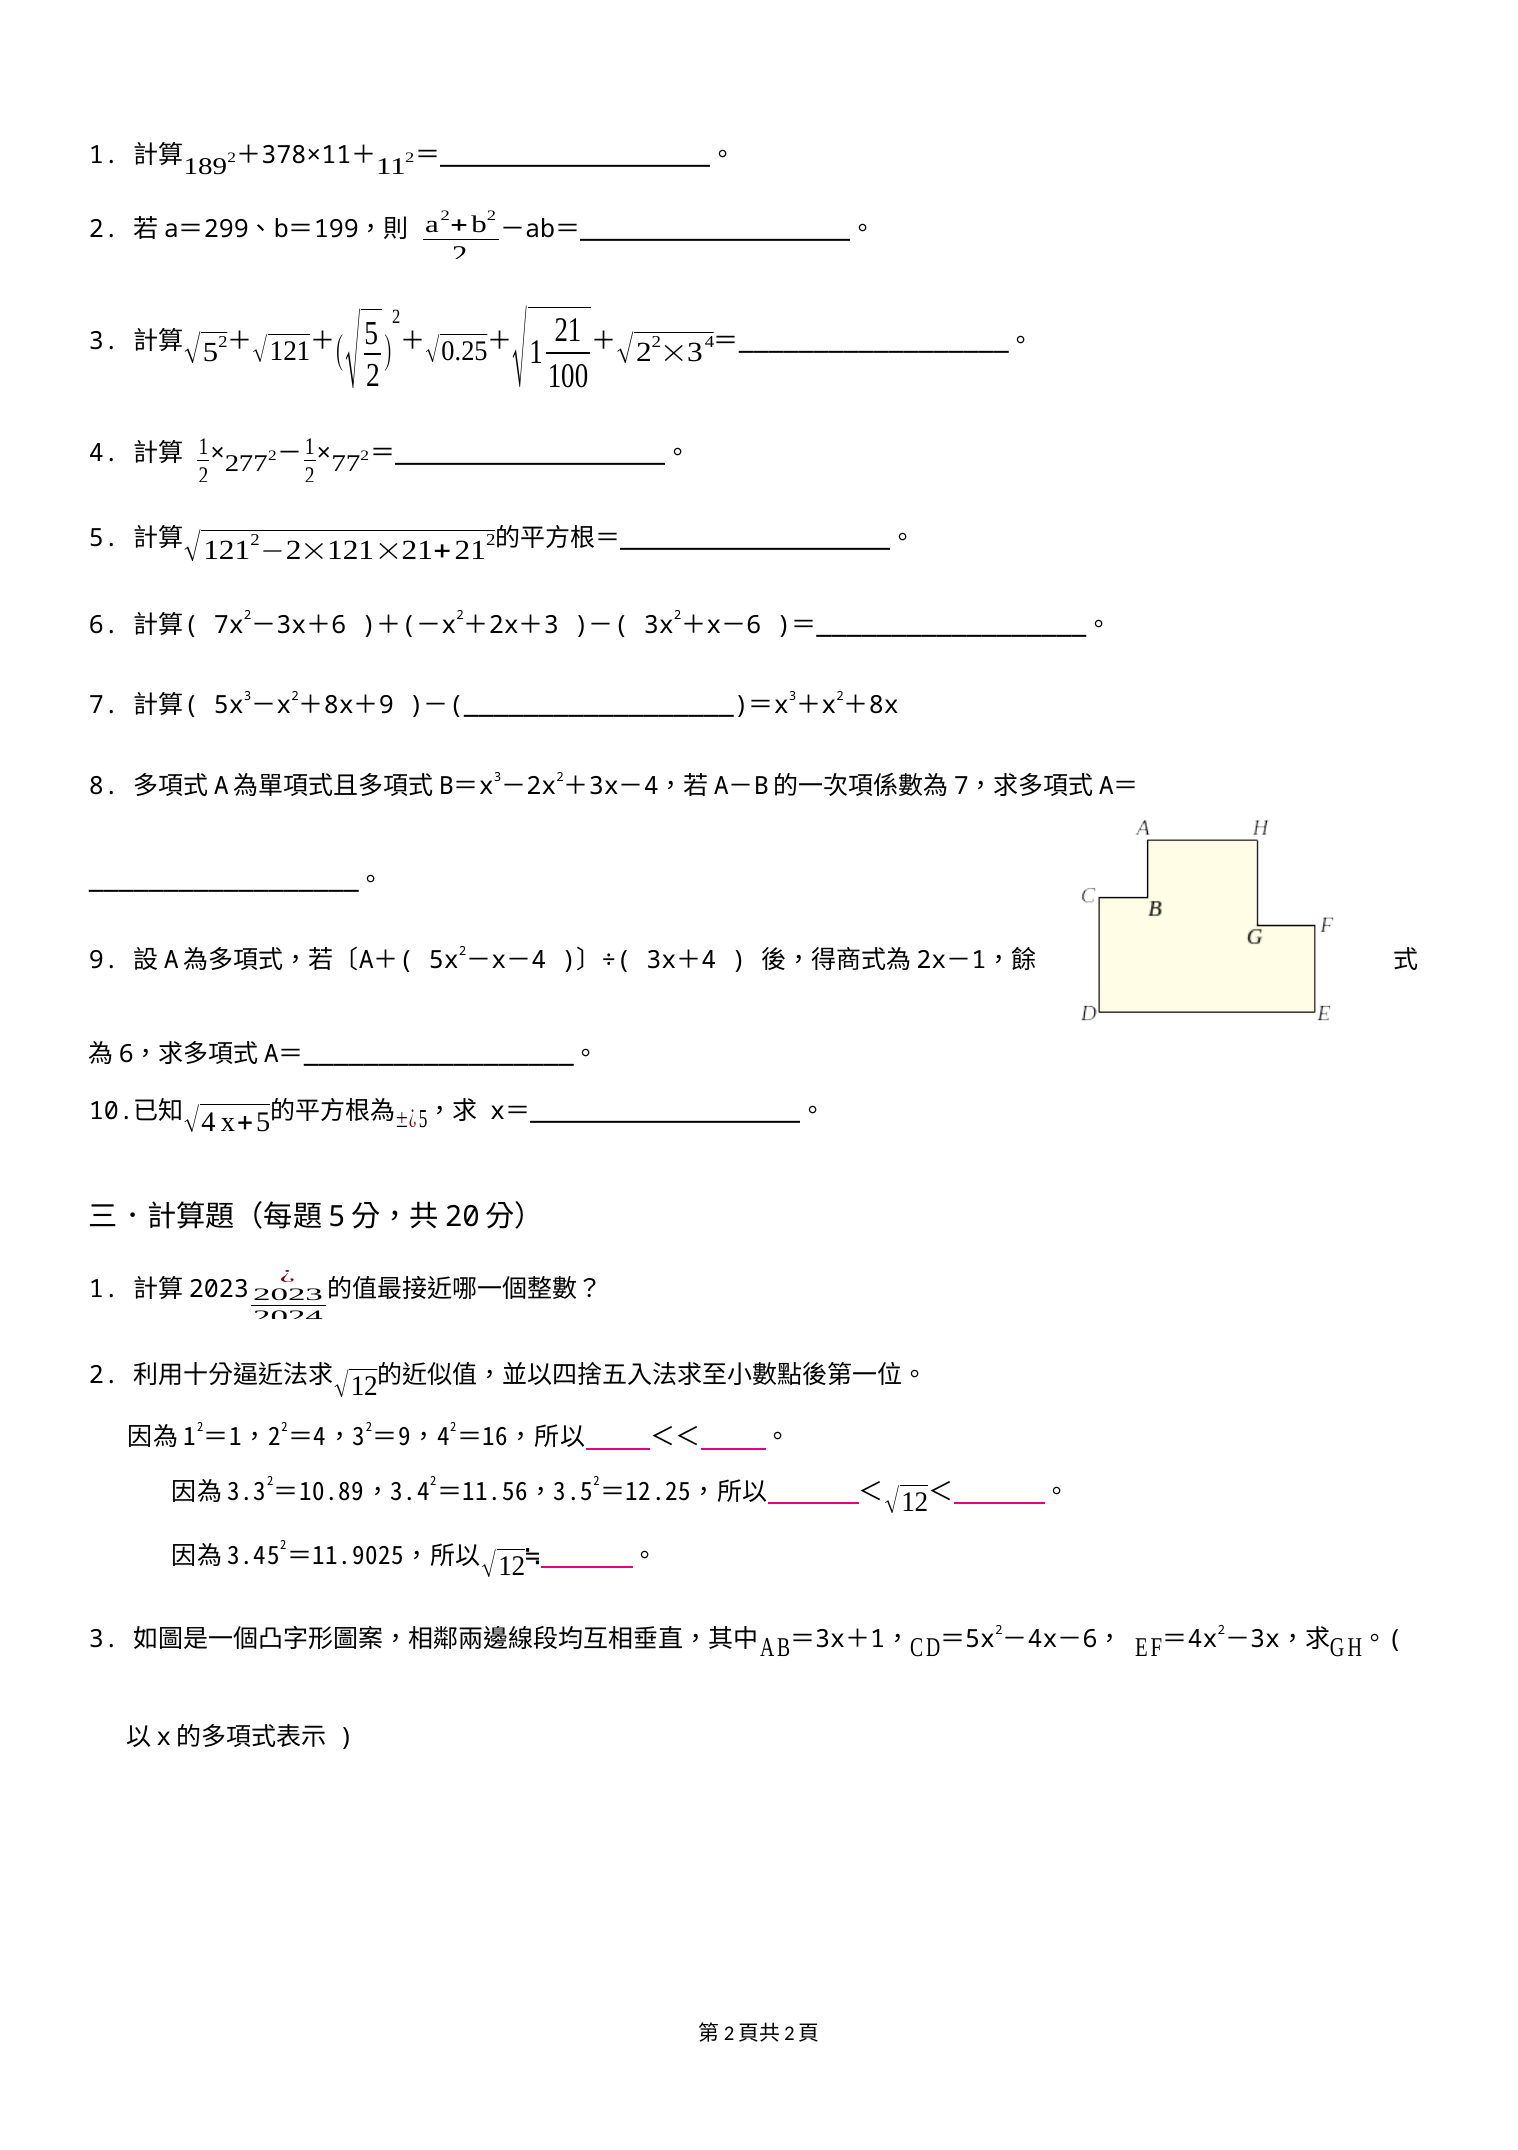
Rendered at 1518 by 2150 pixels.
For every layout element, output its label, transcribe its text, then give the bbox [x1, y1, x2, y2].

text [1063, 809, 1392, 1045]
text 9. 設A為多項式，若〔A＋( 5x2－x－4 )〕÷( 3x＋4 ) 後，得商式為2x－1，餘式為6，求多項式A＝__________________。 [89, 916, 1429, 1072]
text 因為3.32＝10.89，3.42＝11.56，3.52＝12.25，所以 ＜＜ 。 [171, 1471, 1429, 1517]
text 8. 多項式A為單項式且多項式B＝x3－2x2＋3x－4，若A－B的一次項係數為7，求多項式A＝__________________。 [89, 742, 1429, 898]
text 7. 計算( 5x3－x2＋8x＋9 )－(__________________)＝x3＋x2＋8x [89, 661, 1429, 724]
text 三．計算題（每題5分，共20分） [89, 1192, 1429, 1234]
text 5. 計算的平方根＝__________________。 [89, 500, 1429, 562]
text 10.已知的平方根為，求 x＝__________________。 [89, 1091, 1429, 1136]
text 1. 計算＋378×11＋＝__________________。 [89, 115, 1429, 177]
text 2. 若a＝299、b＝199，則 －ab＝__________________。 [89, 196, 1429, 258]
text 1. 計算2023的值最接近哪一個整數？ [89, 1256, 1429, 1318]
text 因為3.452＝11.9025，所以≒ 。 [171, 1535, 1429, 1581]
text 4. 計算 ×－×＝__________________。 [89, 419, 1429, 482]
text 3. 計算＋＋＋＋＋＝__________________。 [89, 276, 1429, 401]
text 因為12＝1，22＝4，32＝9，42＝16，所以 ＜＜ 。 [101, 1417, 1429, 1453]
text 6. 計算( 7x2－3x＋6 )＋(－x2＋2x＋3 )－( 3x2＋x－6 )＝__________________。 [89, 581, 1429, 643]
text 3. 如圖是一個凸字形圖案，相鄰兩邊線段均互相垂直，其中＝3x＋1，＝5x2－4x－6， ＝4x2－3x，求。( 以x的多項式表示 ) [89, 1599, 1429, 1755]
text 2. 利用十分逼近法求的近似值，並以四捨五入法求至小數點後第一位。 [89, 1336, 1429, 1399]
